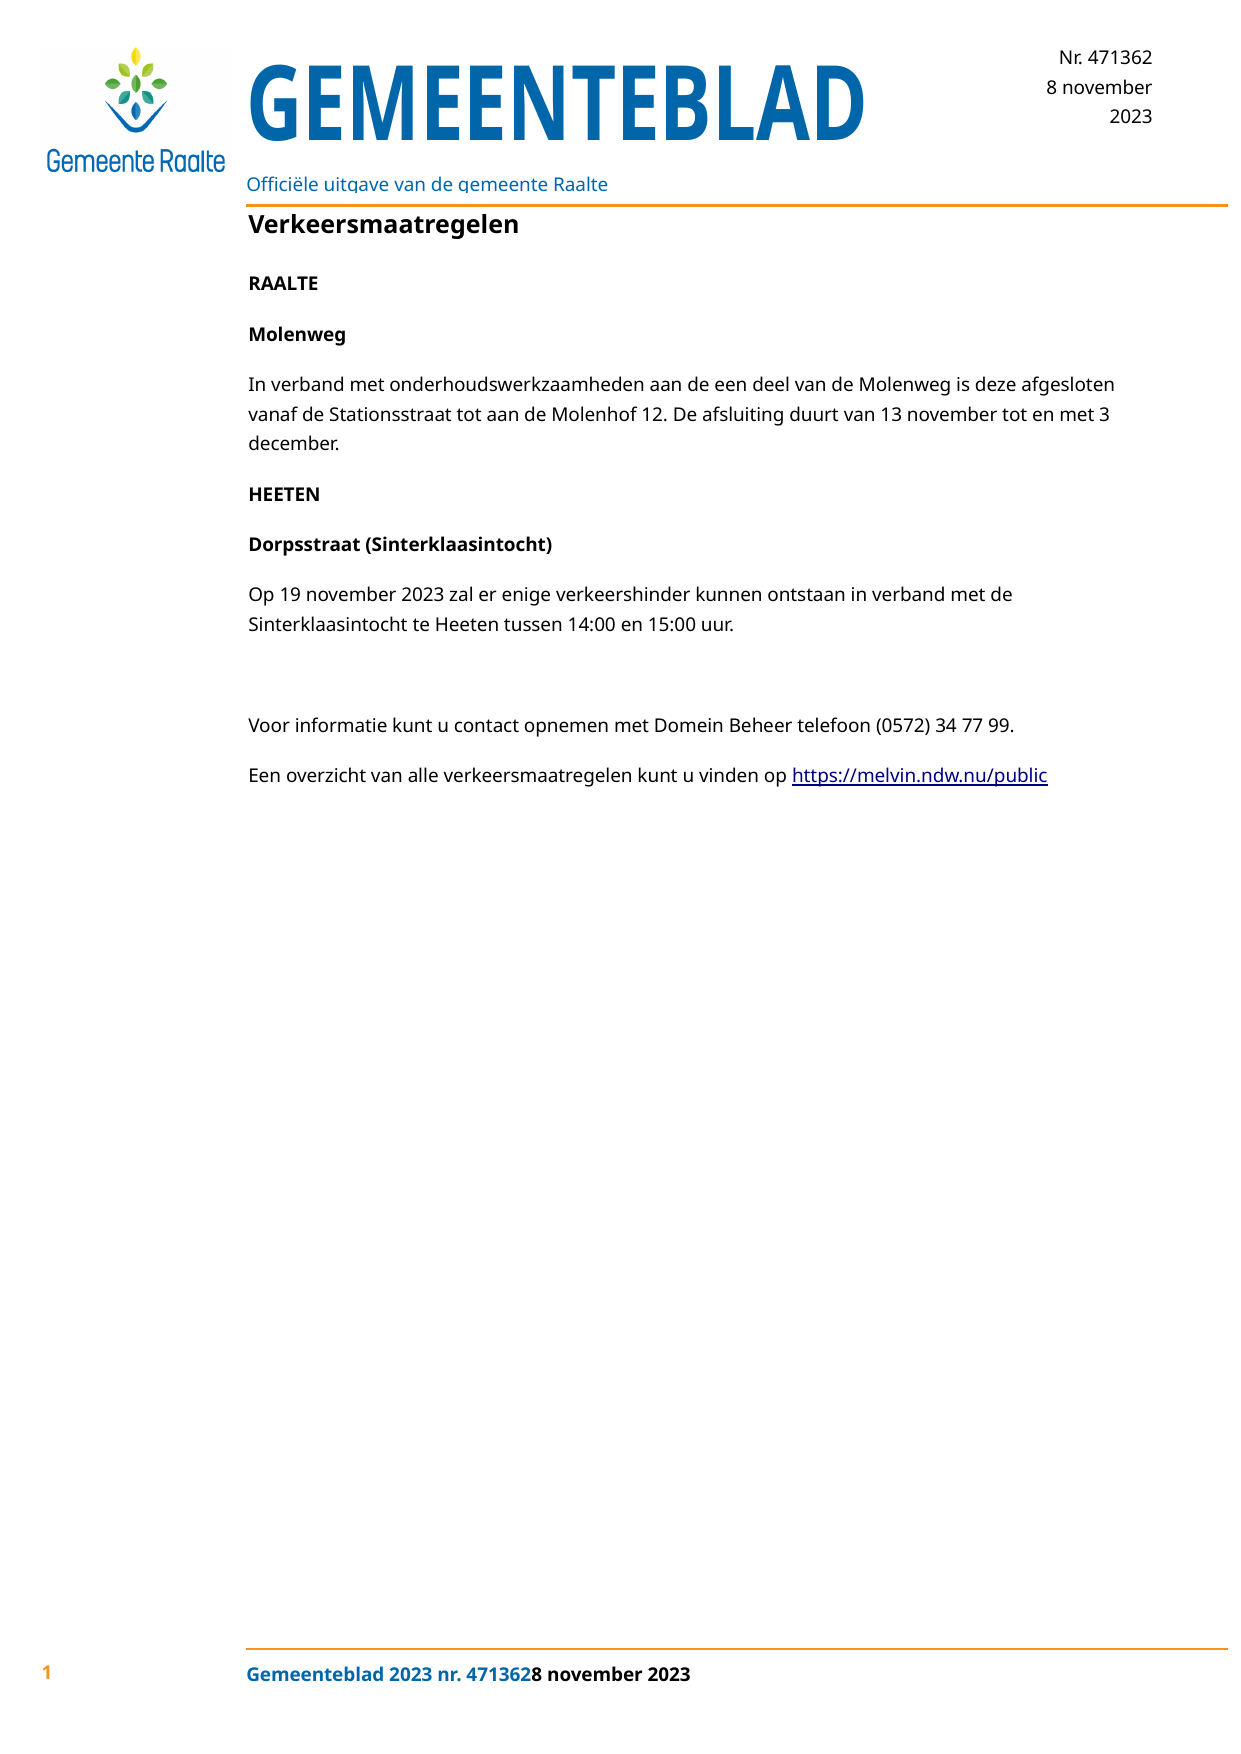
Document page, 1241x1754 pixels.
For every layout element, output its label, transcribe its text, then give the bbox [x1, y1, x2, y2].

text Molenweg [248, 321, 1152, 346]
text Verkeersmaatregelen [248, 207, 1152, 241]
picture [41, 47, 231, 172]
text HEETEN [248, 481, 1152, 506]
text RAALTE [248, 270, 1152, 296]
text Voor informatie kunt u contact opnemen met Domein Beheer telefoon (0572) 34 77 99. [248, 712, 1152, 738]
text Een overzicht van alle verkeersmaatregelen kunt u vinden op https://melvin.ndw.nu/public [248, 762, 1152, 788]
text In verband met onderhoudswerkzaamheden aan de een deel van de Molenweg is deze afgesloten vanaf de Stationsstraat tot aan de Molenhof 12. De afsluiting duurt van 13 november tot en met 3 december. [248, 371, 1152, 456]
text Dorpsstraat (Sinterklaasintocht) [248, 531, 1152, 557]
text Op 19 november 2023 zal er enige verkeershinder kunnen ontstaan in verband met de Sinterklaasintocht te Heeten tussen 14:00 en 15:00 uur. [248, 582, 1152, 637]
